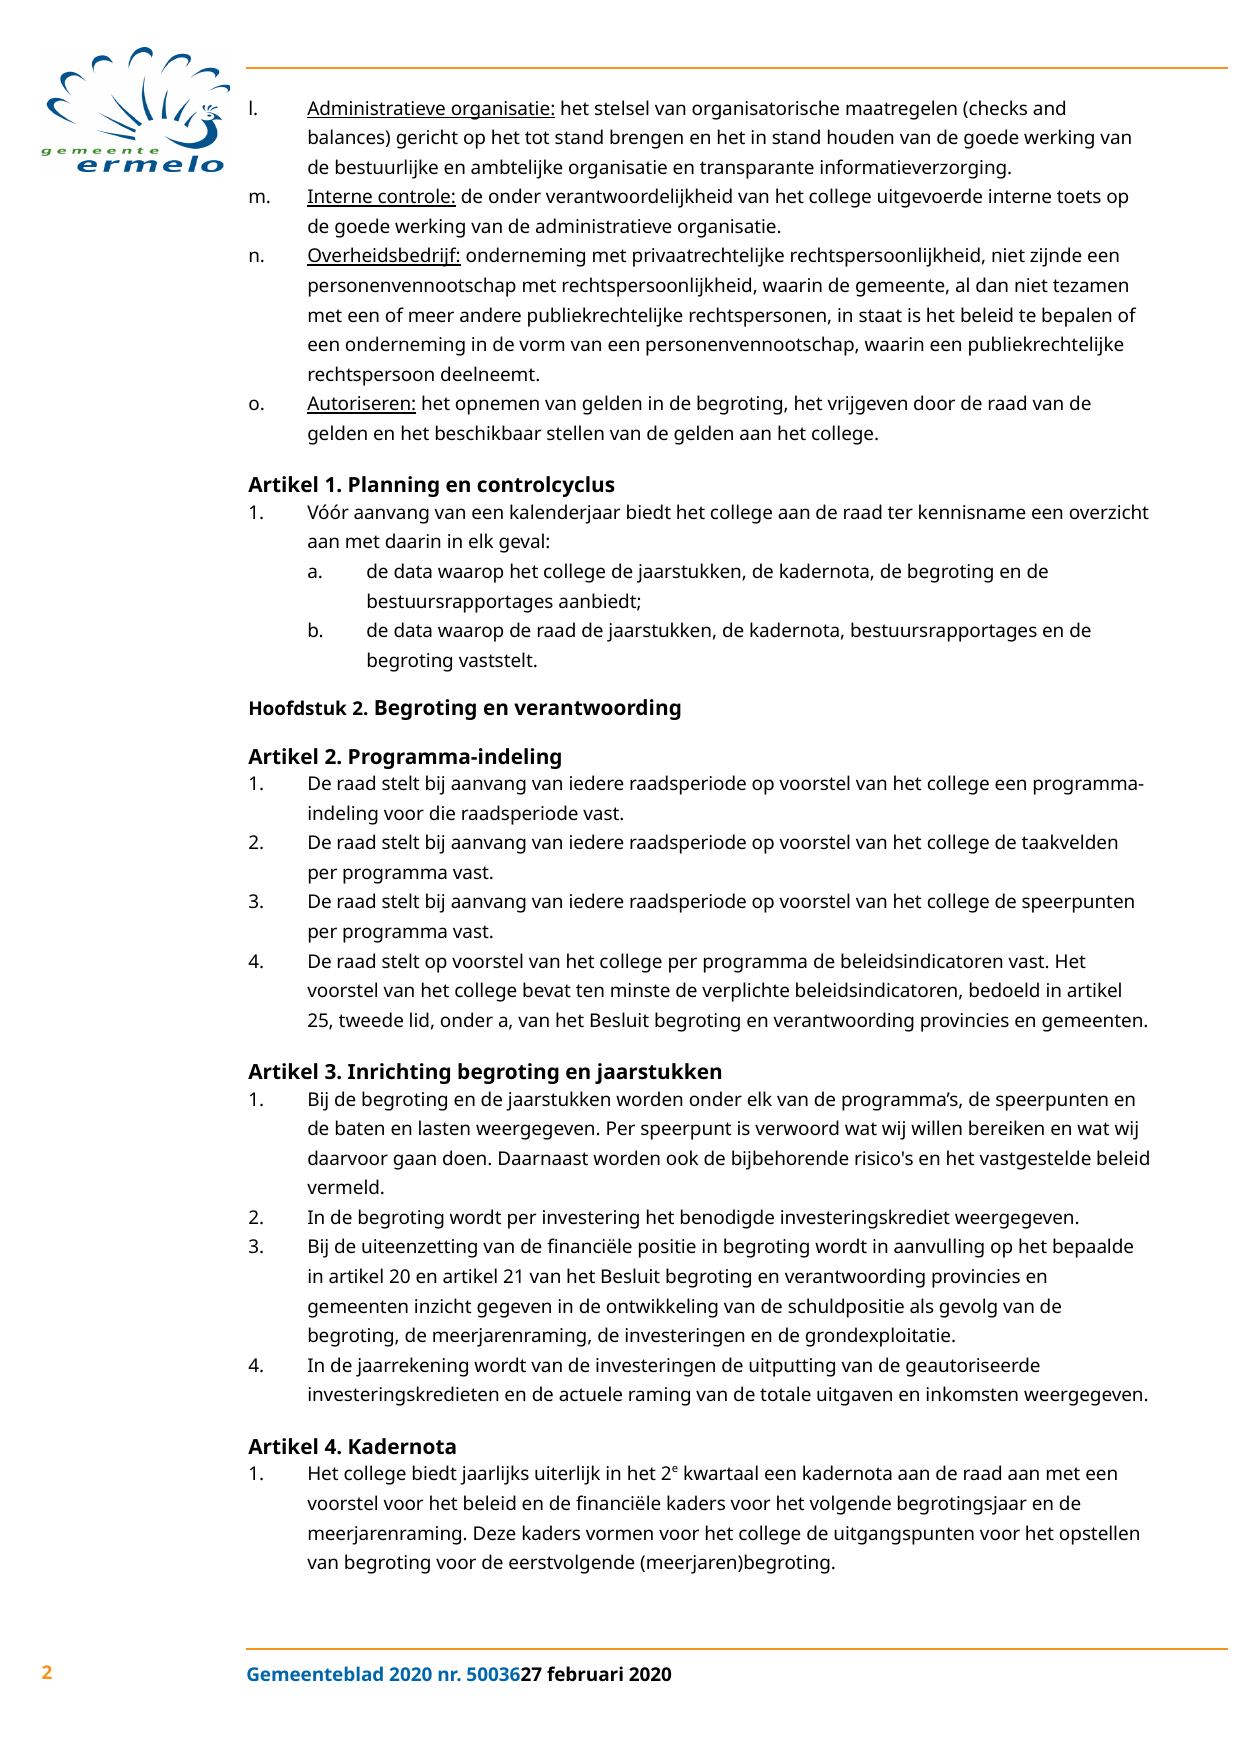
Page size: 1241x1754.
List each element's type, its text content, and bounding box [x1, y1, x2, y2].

list Bij de begroting en de jaarstukken worden onder elk van de programma’s, de speerpunten en de baten en lasten weergegeven. Per speerpunt is verwoord wat wij willen bereiken en wat wij daarvoor gaan doen. Daarnaast worden ook de bijbehorende risico's en het vastgestelde beleid vermeld. [248, 1086, 1152, 1200]
list De raad stelt bij aanvang van iedere raadsperiode op voorstel van het college de speerpunten per programma vast. [248, 889, 1152, 944]
text Hoofdstuk 2. Begroting en verantwoording [248, 693, 1152, 721]
list De raad stelt op voorstel van het college per programma de beleidsindicatoren vast. Het voorstel van het college bevat ten minste de verplichte beleidsindicatoren, bedoeld in artikel 25, tweede lid, onder a, van het Besluit begroting en verantwoording provincies en gemeenten. [248, 948, 1152, 1033]
list In de begroting wordt per investering het benodigde investeringskrediet weergegeven. [248, 1204, 1152, 1230]
list Interne controle: de onder verantwoordelijkheid van het college uitgevoerde interne toets op de goede werking van de administratieve organisatie. [248, 183, 1152, 239]
text Artikel 3. Inrichting begroting en jaarstukken [248, 1057, 1152, 1086]
text Artikel 1. Planning en controlcyclus [248, 471, 1152, 499]
list Overheidsbedrijf: onderneming met privaatrechtelijke rechtspersoonlijkheid, niet zijnde een personenvennootschap met rechtspersoonlijkheid, waarin de gemeente, al dan niet tezamen met een of meer andere publiekrechtelijke rechtspersonen, in staat is het beleid te bepalen of een onderneming in de vorm van een personenvennootschap, waarin een publiekrechtelijke rechtspersoon deelneemt. [248, 243, 1152, 387]
list Autoriseren: het opnemen van gelden in de begroting, het vrijgeven door de raad van de gelden en het beschikbaar stellen van de gelden aan het college. [248, 391, 1152, 446]
list Vóór aanvang van een kalenderjaar biedt het college aan de raad ter kennisname een overzicht aan met daarin in elk geval: [248, 499, 1152, 554]
list De raad stelt bij aanvang van iedere raadsperiode op voorstel van het college een programma-indeling voor die raadsperiode vast. [248, 770, 1152, 826]
text Artikel 2. Programma-indeling [248, 742, 1152, 770]
picture [41, 47, 231, 172]
list Bij de uiteenzetting van de financiële positie in begroting wordt in aanvulling op het bepaalde in artikel 20 en artikel 21 van het Besluit begroting en verantwoording provincies en gemeenten inzicht gegeven in de ontwikkeling van de schuldpositie als gevolg van de begroting, de meerjarenraming, de investeringen en de grondexploitatie. [248, 1234, 1152, 1348]
list In de jaarrekening wordt van de investeringen de uitputting van de geautoriseerde investeringskredieten en de actuele raming van de totale uitgaven en inkomsten weergegeven. [248, 1352, 1152, 1407]
list De raad stelt bij aanvang van iedere raadsperiode op voorstel van het college de taakvelden per programma vast. [248, 829, 1152, 885]
list Het college biedt jaarlijks uiterlijk in het 2e kwartaal een kadernota aan de raad aan met een voorstel voor het beleid en de financiële kaders voor het volgende begrotingsjaar en de meerjarenraming. Deze kaders vormen voor het college de uitgangspunten voor het opstellen van begroting voor de eerstvolgende (meerjaren)begroting. [248, 1461, 1152, 1575]
list de data waarop de raad de jaarstukken, de kadernota, bestuursrapportages en de begroting vaststelt. [307, 617, 1152, 673]
list de data waarop het college de jaarstukken, de kadernota, de begroting en de bestuursrapportages aanbiedt; [307, 558, 1152, 613]
text Artikel 4. Kadernota [248, 1432, 1152, 1461]
list Administratieve organisatie: het stelsel van organisatorische maatregelen (checks and balances) gericht op het tot stand brengen en het in stand houden van de goede werking van de bestuurlijke en ambtelijke organisatie en transparante informatieverzorging. [248, 95, 1152, 180]
